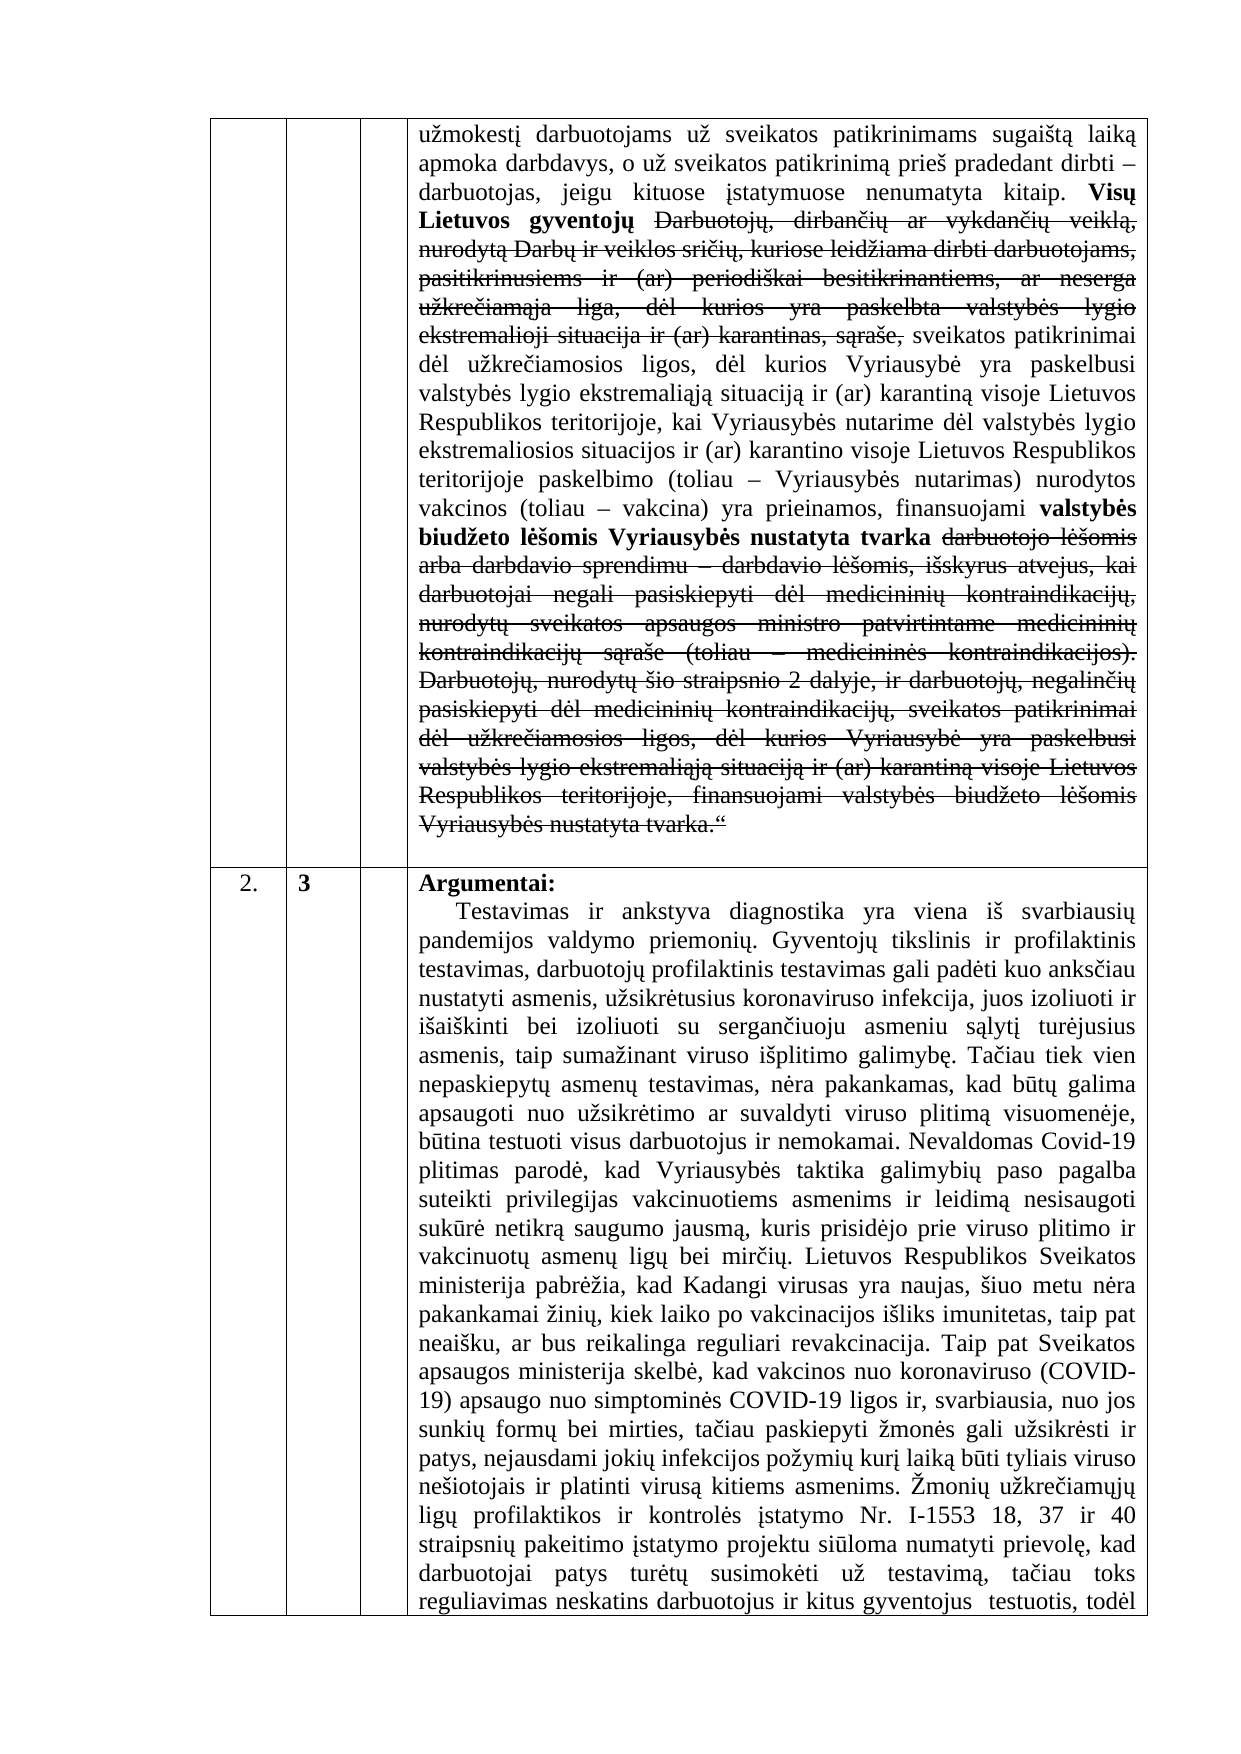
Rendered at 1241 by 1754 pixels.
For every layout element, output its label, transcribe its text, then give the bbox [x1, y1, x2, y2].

table_cell Argumentai: Testavimas ir ankstyva diagnostika yra viena iš svarbiausių pandemijos valdymo priemonių. Gyventojų tikslinis ir profilaktinis testavimas, darbuotojų profilaktinis testavimas gali padėti kuo anksčiau nustatyti asmenis, užsikrėtusius koronaviruso infekcija, juos izoliuoti ir išaiškinti bei izoliuoti su sergančiuoju asmeniu sąlytį turėjusius asmenis, taip sumažinant viruso išplitimo galimybę. Tačiau tiek vien nepaskiepytų asmenų testavimas, nėra pakankamas, kad būtų galima apsaugoti nuo užsikrėtimo ar suvaldyti viruso plitimą visuomenėje, būtina testuoti visus darbuotojus ir nemokamai. Nevaldomas Covid-19 plitimas parodė, kad Vyriausybės taktika galimybių paso pagalba suteikti privilegijas vakcinuotiems asmenims ir leidimą nesisaugoti sukūrė netikrą saugumo jausmą, kuris prisidėjo prie viruso plitimo ir vakcinuotų asmenų ligų bei mirčių. Lietuvos Respublikos Sveikatos ministerija pabrėžia, kad Kadangi virusas yra naujas, šiuo metu nėra pakankamai žinių, kiek laiko po vakcinacijos išliks imunitetas, taip pat neaišku, ar bus reikalinga reguliari revakcinacija. Taip pat Sveikatos apsaugos ministerija skelbė, kad vakcinos nuo koronaviruso (COVID-19) apsaugo nuo simptominės COVID-19 ligos ir, svarbiausia, nuo jos sunkių formų bei mirties, tačiau paskiepyti žmonės gali užsikrėsti ir patys, nejausdami jokių infekcijos požymių kurį laiką būti tyliais viruso nešiotojais ir platinti virusą kitiems asmenims. Žmonių užkrečiamųjų ligų profilaktikos ir kontrolės įstatymo Nr. I-1553 18, 37 ir 40 straipsnių pakeitimo įstatymo projektu siūloma numatyti prievolę, kad darbuotojai patys turėtų susimokėti už testavimą, tačiau toks reguliavimas neskatins darbuotojus ir kitus gyventojus testuotis, todėl [408, 868, 1147, 1615]
table_cell užmokestį darbuotojams už sveikatos patikrinimams sugaištą laiką apmoka darbdavys, o už sveikatos patikrinimą prieš pradedant dirbti – darbuotojas, jeigu kituose įstatymuose nenumatyta kitaip. Visų Lietuvos gyventojų Darbuotojų, dirbančių ar vykdančių veiklą, nurodytą Darbų ir veiklos sričių, kuriose leidžiama dirbti darbuotojams, pasitikrinusiems ir (ar) periodiškai besitikrinantiems, ar neserga užkrečiamąja liga, dėl kurios yra paskelbta valstybės lygio ekstremalioji situacija ir (ar) karantinas, sąraše, sveikatos patikrinimai dėl užkrečiamosios ligos, dėl kurios Vyriausybė yra paskelbusi valstybės lygio ekstremaliąją situaciją ir (ar) karantiną visoje Lietuvos Respublikos teritorijoje, kai Vyriausybės nutarime dėl valstybės lygio ekstremaliosios situacijos ir (ar) karantino visoje Lietuvos Respublikos teritorijoje paskelbimo (toliau – Vyriausybės nutarimas) nurodytos vakcinos (toliau – vakcina) yra prieinamos, finansuojami valstybės biudžeto lėšomis Vyriausybės nustatyta tvarka darbuotojo lėšomis arba darbdavio sprendimu – darbdavio lėšomis, išskyrus atvejus, kai darbuotojai negali pasiskiepyti dėl medicininių kontraindikacijų, nurodytų sveikatos apsaugos ministro patvirtintame medicininių kontraindikacijų sąraše (toliau – medicininės kontraindikacijos). Darbuotojų, nurodytų šio straipsnio 2 dalyje, ir darbuotojų, negalinčių pasiskiepyti dėl medicininių kontraindikacijų, sveikatos patikrinimai dėl užkrečiamosios ligos, dėl kurios Vyriausybė yra paskelbusi valstybės lygio ekstremaliąją situaciją ir (ar) karantiną visoje Lietuvos Respublikos teritorijoje, finansuojami valstybės biudžeto lėšomis Vyriausybės nustatyta tvarka.“ [408, 119, 1147, 867]
table_cell [211, 119, 286, 867]
table_cell [361, 868, 407, 1615]
table_cell [287, 119, 360, 867]
table_cell 2. [211, 868, 286, 1615]
table_cell [361, 119, 407, 867]
table_cell 3 [287, 868, 360, 1615]
